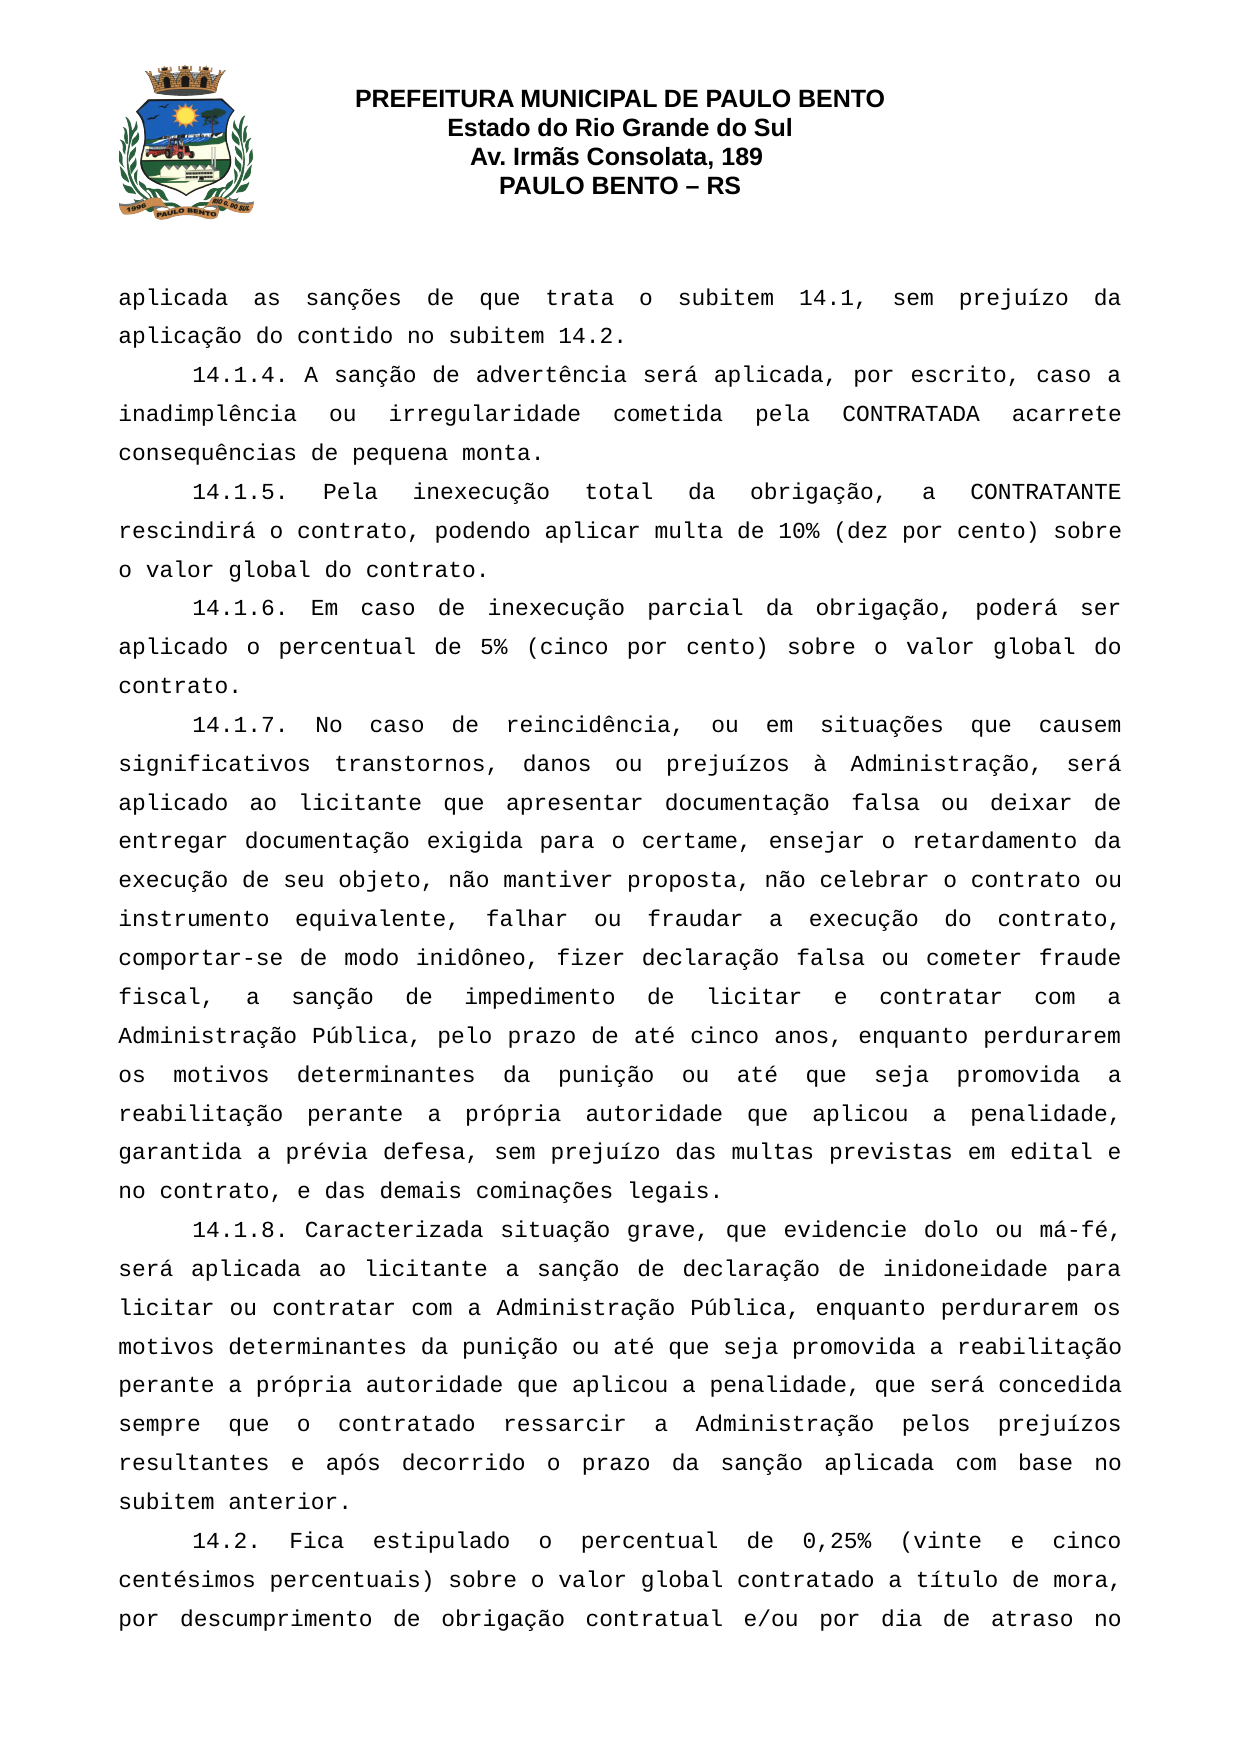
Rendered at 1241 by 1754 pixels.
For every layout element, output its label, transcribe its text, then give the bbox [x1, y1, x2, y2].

text 14.1.6. Em caso de inexecução parcial da obrigação, poderá ser aplicado o percentual de 5% (cinco por cento) sobre o valor global do contrato. [118, 597, 1122, 700]
text 14.1.7. No caso de reincidência, ou em situações que causem significativos transtornos, danos ou prejuízos à Administração, será aplicado ao licitante que apresentar documentação falsa ou deixar de entregar documentação exigida para o certame, ensejar o retardamento da execução de seu objeto, não mantiver proposta, não celebrar o contrato ou instrumento equivalente, falhar ou fraudar a execução do contrato, comportar-se de modo inidôneo, fizer declaração falsa ou cometer fraude fiscal, a sanção de impedimento de licitar e contratar com a Administração Pública, pelo prazo de até cinco anos, enquanto perdurarem os motivos determinantes da punição ou até que seja promovida a reabilitação perante a própria autoridade que aplicou a penalidade, garantida a prévia defesa, sem prejuízo das multas previstas em edital e no contrato, e das demais cominações legais. [118, 713, 1122, 1206]
text 14.1.5. Pela inexecução total da obrigação, a CONTRATANTE rescindirá o contrato, podendo aplicar multa de 10% (dez por cento) sobre o valor global do contrato. [118, 480, 1122, 584]
text aplicada as sanções de que trata o subitem 14.1, sem prejuízo da aplicação do contido no subitem 14.2. [118, 286, 1122, 351]
text 14.1.4. A sanção de advertência será aplicada, por escrito, caso a inadimplência ou irregularidade cometida pela CONTRATADA acarrete consequências de pequena monta. [118, 364, 1122, 467]
text 14.2. Fica estipulado o percentual de 0,25% (vinte e cinco centésimos percentuais) sobre o valor global contratado a título de mora, por descumprimento de obrigação contratual e/ou por dia de atraso no [118, 1529, 1122, 1633]
text 14.1.8. Caracterizada situação grave, que evidencie dolo ou má-fé, será aplicada ao licitante a sanção de declaração de inidoneidade para licitar ou contratar com a Administração Pública, enquanto perdurarem os motivos determinantes da punição ou até que seja promovida a reabilitação perante a própria autoridade que aplicou a penalidade, que será concedida sempre que o contratado ressarcir a Administração pelos prejuízos resultantes e após decorrido o prazo da sanção aplicada com base no subitem anterior. [118, 1218, 1122, 1516]
picture [118, 65, 254, 220]
